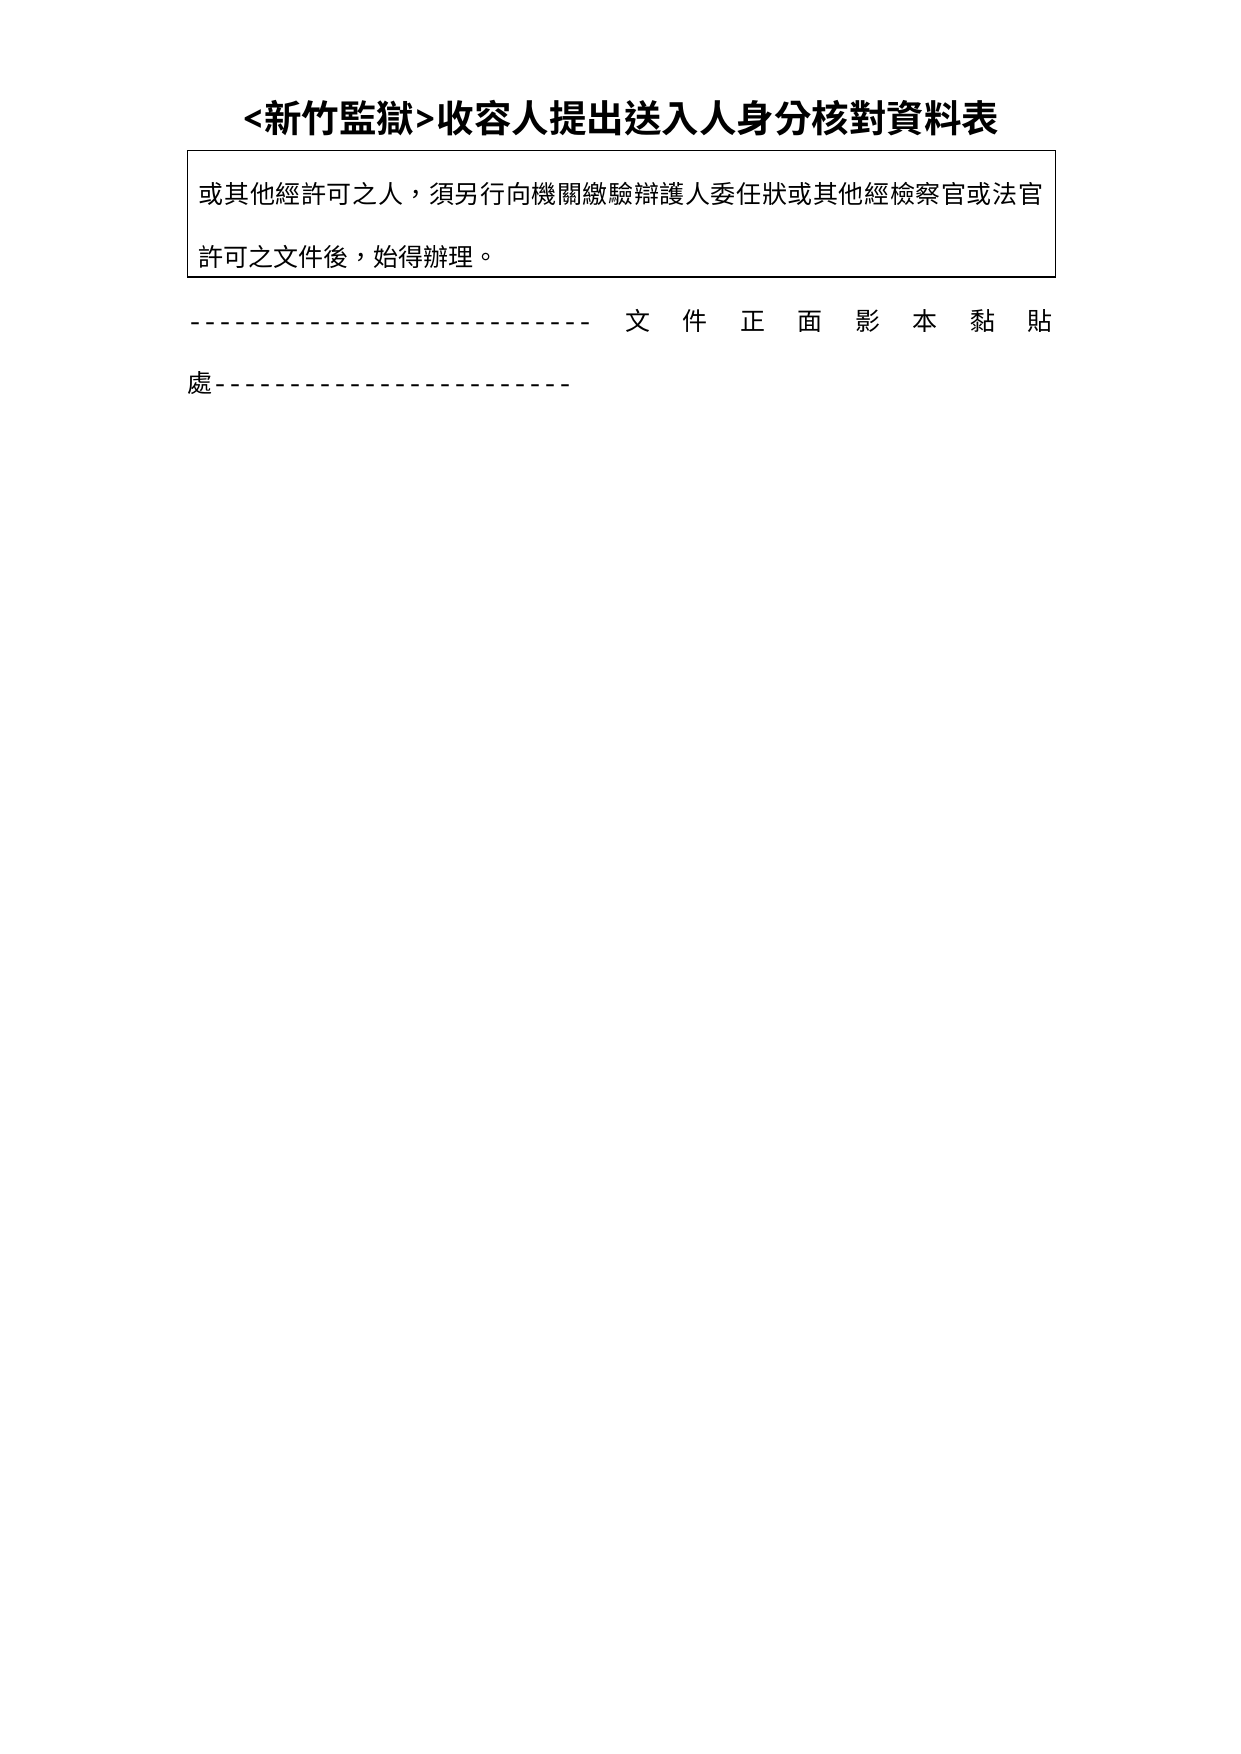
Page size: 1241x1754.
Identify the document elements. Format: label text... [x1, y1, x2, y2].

text ---------------------------文件正面影本黏貼處------------------------ [187, 278, 1053, 402]
table_cell 或其他經許可之人，須另行向機關繳驗辯護人委任狀或其他經檢察官或法官許可之文件後，始得辦理。 [188, 151, 1055, 276]
